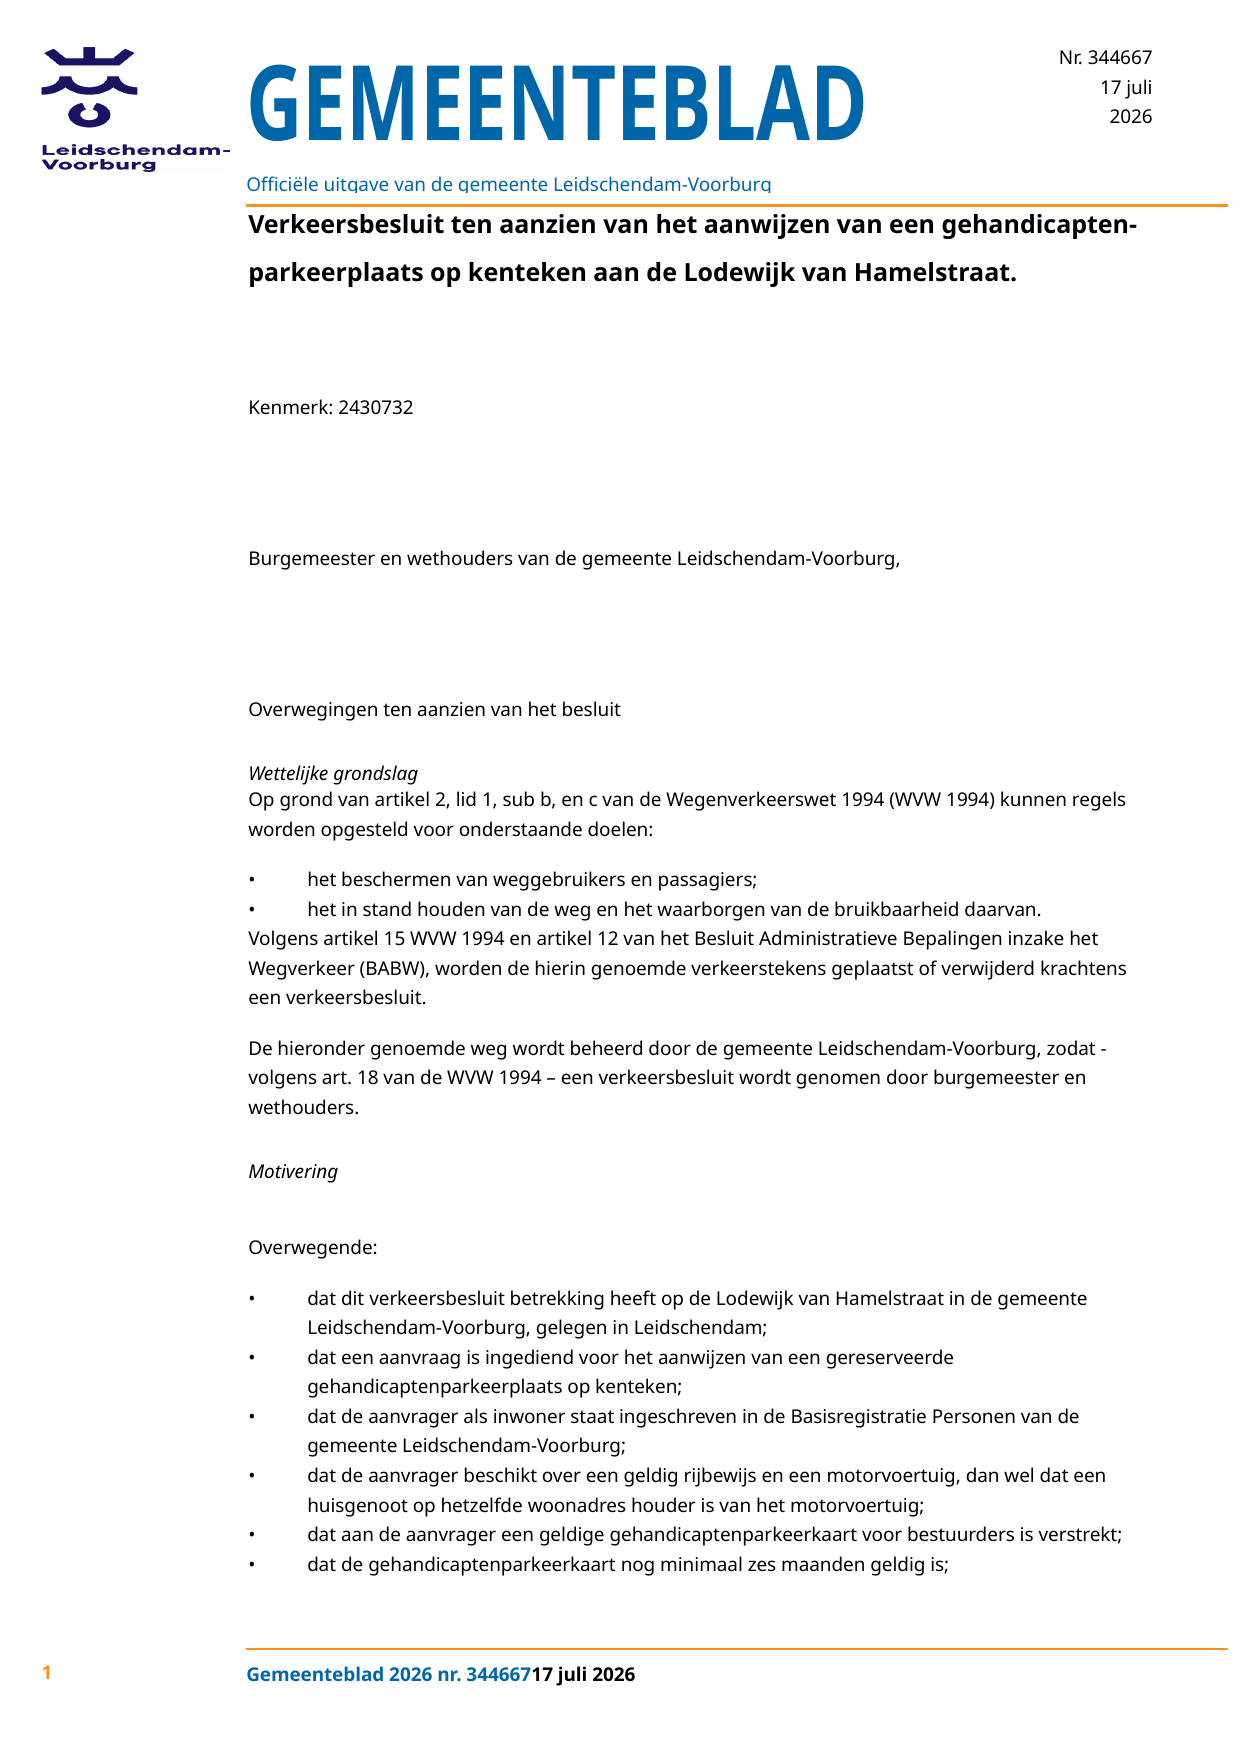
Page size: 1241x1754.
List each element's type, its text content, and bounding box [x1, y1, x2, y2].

list dat de gehandicaptenparkeerkaart nog minimaal zes maanden geldig is; [248, 1551, 1152, 1577]
text Kenmerk: 2430732 [248, 394, 1152, 420]
text Overwegende: [248, 1234, 1152, 1260]
text Motivering [248, 1158, 1152, 1184]
list dat de aanvrager als inwoner staat ingeschreven in de Basisregistratie Personen van de gemeente Leidschendam-Voorburg; [248, 1403, 1152, 1458]
text Op grond van artikel 2, lid 1, sub b, en c van de Wegenverkeerswet 1994 (WVW 1994) kunnen regels worden opgesteld voor onderstaande doelen: [248, 786, 1152, 842]
list dat een aanvraag is ingediend voor het aanwijzen van een gereserveerde gehandicaptenparkeerplaats op kenteken; [248, 1344, 1152, 1399]
text Volgens artikel 15 WVW 1994 en artikel 12 van het Besluit Administratieve Bepalingen inzake het Wegverkeer (BABW), worden de hierin genoemde verkeerstekens geplaatst of verwijderd krachtens een verkeersbesluit. [248, 925, 1152, 1010]
list het beschermen van weggebruikers en passagiers; [248, 866, 1152, 892]
picture [41, 47, 231, 172]
text Wettelijke grondslag [248, 761, 1152, 786]
list dat aan de aanvrager een geldige gehandicaptenparkeerkaart voor bestuurders is verstrekt; [248, 1521, 1152, 1547]
list het in stand houden van de weg en het waarborgen van de bruikbaarheid daarvan. [248, 896, 1152, 922]
text Verkeersbesluit ten aanzien van het aanwijzen van een gehandicapten-parkeerplaats op kenteken aan de Lodewijk van Hamelstraat. [248, 207, 1152, 288]
list dat dit verkeersbesluit betrekking heeft op de Lodewijk van Hamelstraat in de gemeente Leidschendam-Voorburg, gelegen in Leidschendam; [248, 1285, 1152, 1340]
text De hieronder genoemde weg wordt beheerd door de gemeente Leidschendam-Voorburg, zodat - volgens art. 18 van de WVW 1994 – een verkeersbesluit wordt genomen door burgemeester en wethouders. [248, 1035, 1152, 1120]
text Burgemeester en wethouders van de gemeente Leidschendam-Voorburg, [248, 545, 1152, 571]
list dat de aanvrager beschikt over een geldig rijbewijs en een motorvoertuig, dan wel dat een huisgenoot op hetzelfde woonadres houder is van het motorvoertuig; [248, 1462, 1152, 1517]
text Overwegingen ten aanzien van het besluit [248, 697, 1152, 722]
